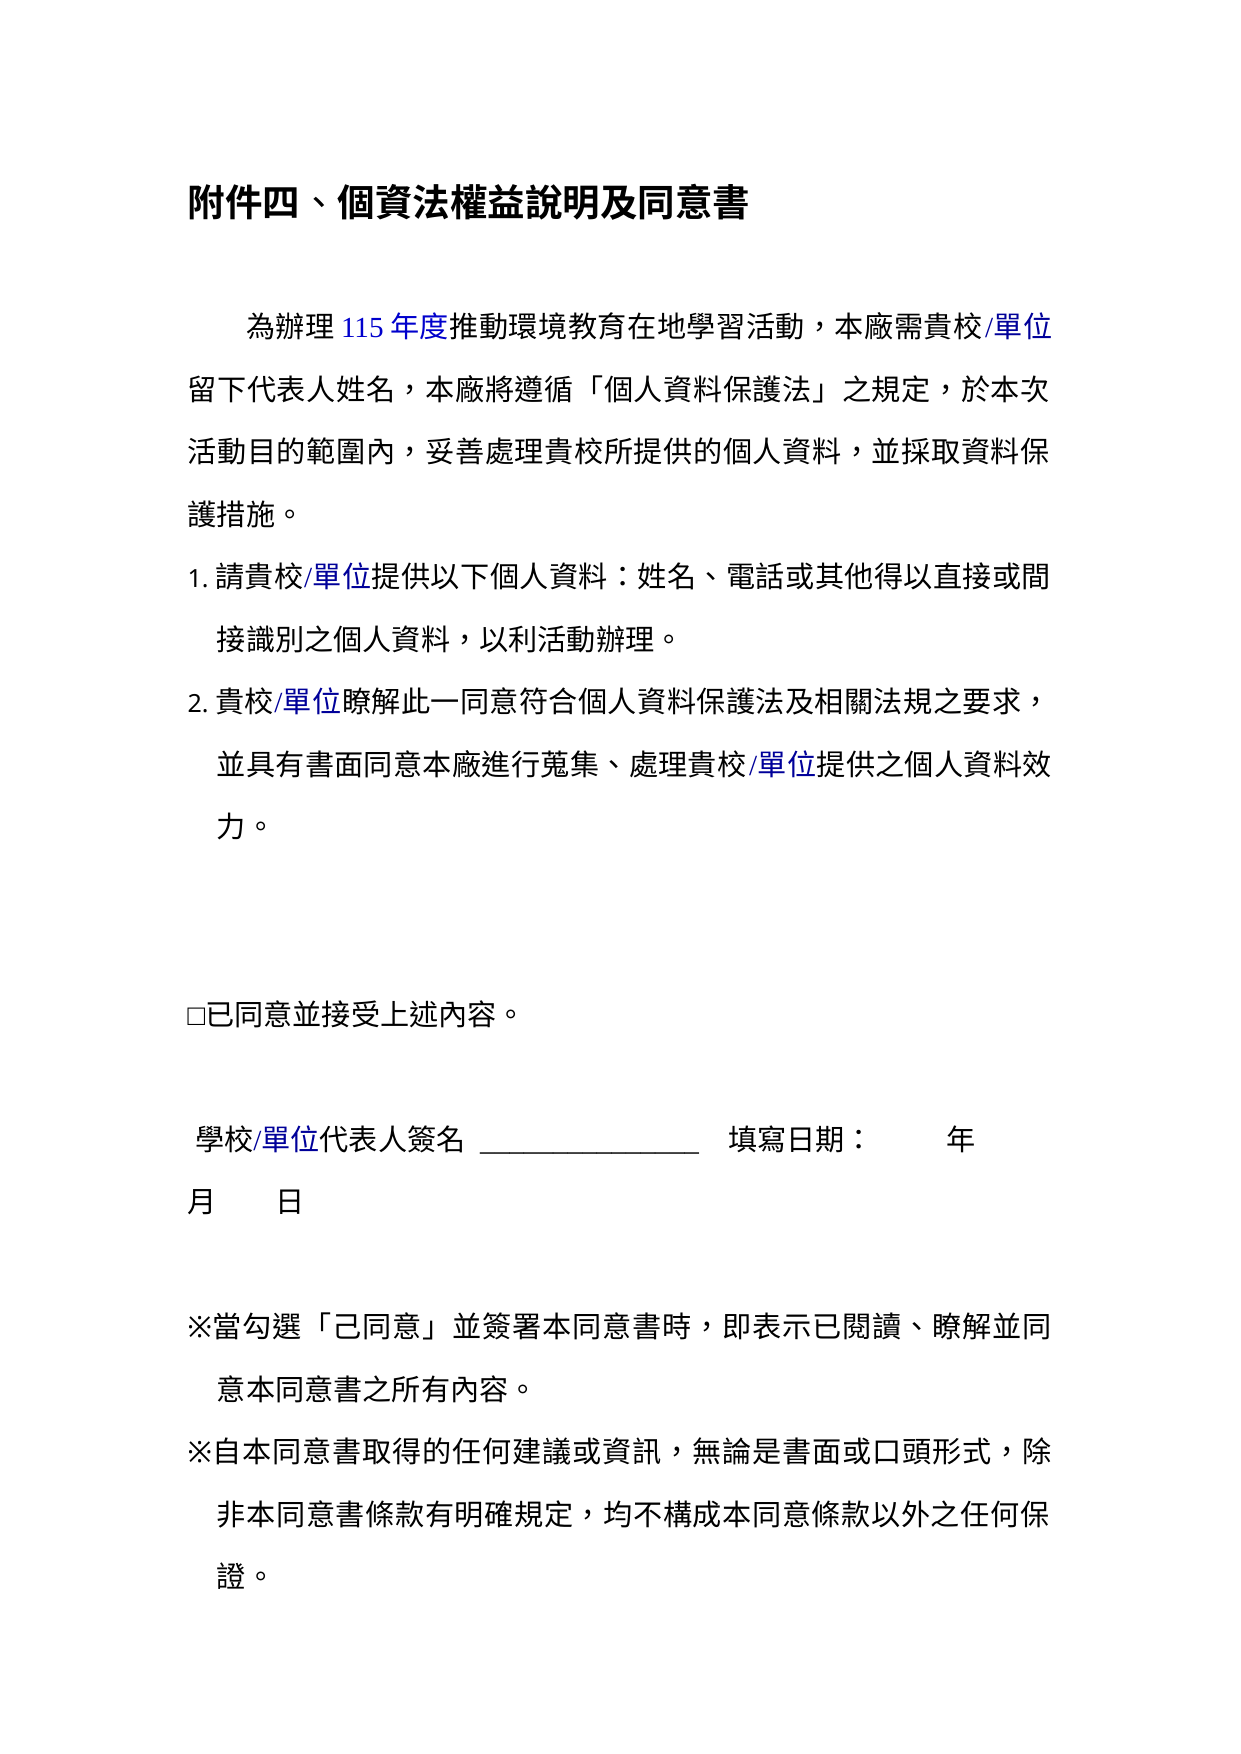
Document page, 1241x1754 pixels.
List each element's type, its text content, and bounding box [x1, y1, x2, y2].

text ※自本同意書取得的任何建議或資訊，無論是書面或口頭形式，除非本同意書條款有明確規定，均不構成本同意條款以外之任何保證。 [187, 1408, 1053, 1596]
text □已同意並接受上述內容。 [187, 971, 1053, 1033]
text 附件四、個資法權益說明及同意書 [187, 158, 1053, 221]
list 請貴校/單位提供以下個人資料：姓名、電話或其他得以直接或間接識別之個人資料，以利活動辦理。 [187, 533, 1053, 658]
text 學校/單位代表人簽名 _______________ 填寫日期： 年 月 日 [187, 1096, 1053, 1221]
text ※當勾選「己同意」並簽署本同意書時，即表示已閱讀、瞭解並同意本同意書之所有內容。 [187, 1283, 1053, 1408]
text 為辦理115年度推動環境教育在地學習活動，本廠需貴校/單位留下代表人姓名，本廠將遵循「個人資料保護法」之規定，於本次活動目的範圍內，妥善處理貴校所提供的個人資料，並採取資料保護措施。 [187, 283, 1053, 533]
list 貴校/單位瞭解此一同意符合個人資料保護法及相關法規之要求，並具有書面同意本廠進行蒐集、處理貴校/單位提供之個人資料效力。 [187, 658, 1053, 846]
